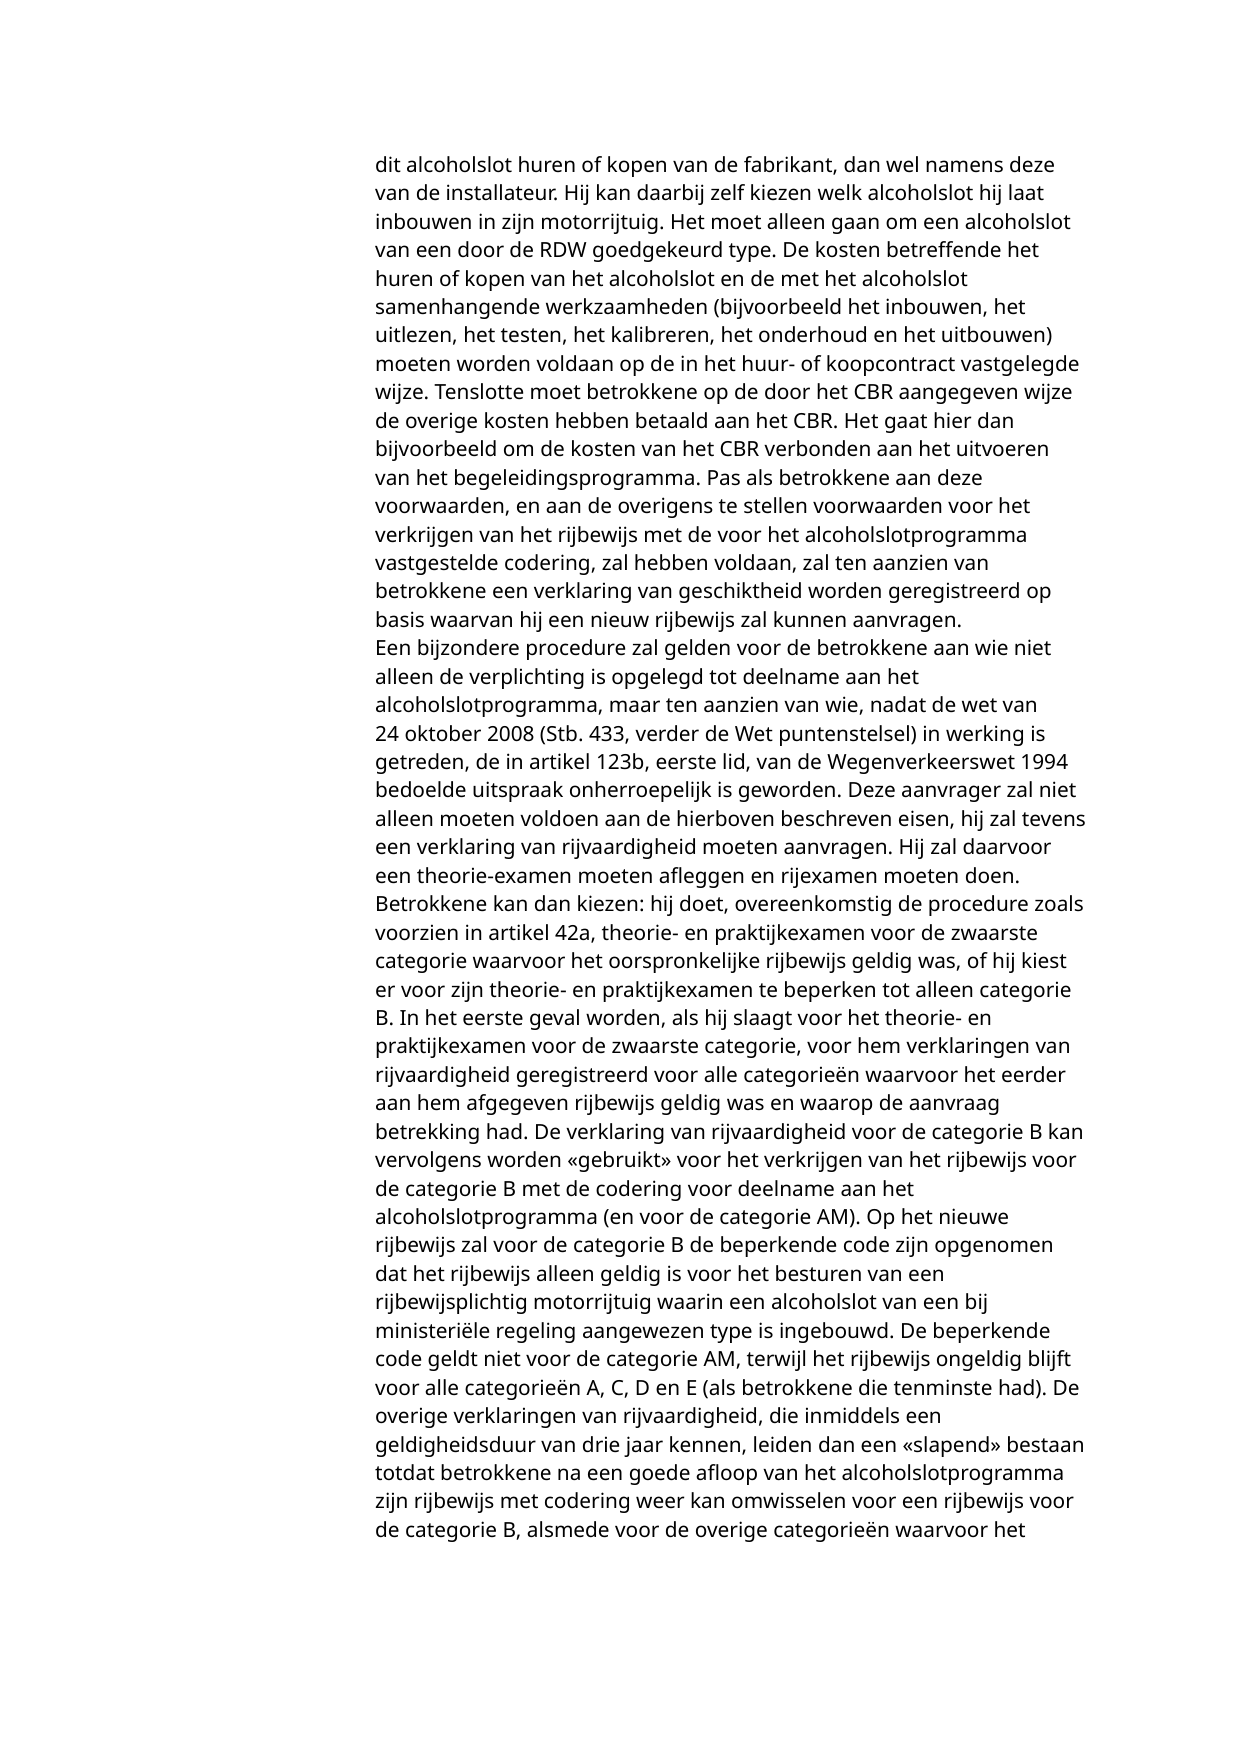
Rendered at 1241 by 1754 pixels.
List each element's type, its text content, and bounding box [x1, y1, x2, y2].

text Een bijzondere procedure zal gelden voor de betrokkene aan wie niet alleen de verplichting is opgelegd tot deelname aan het alcoholslotprogramma, maar ten aanzien van wie, nadat de wet van 24 oktober 2008 (Stb. 433, verder de Wet puntenstelsel) in werking is getreden, de in artikel 123b, eerste lid, van de Wegenverkeerswet 1994 bedoelde uitspraak onherroepelijk is geworden. Deze aanvrager zal niet alleen moeten voldoen aan de hierboven beschreven eisen, hij zal tevens een verklaring van rijvaardigheid moeten aanvragen. Hij zal daarvoor een theorie-examen moeten afleggen en rijexamen moeten doen. Betrokkene kan dan kiezen: hij doet, overeenkomstig de procedure zoals voorzien in artikel 42a, theorie- en praktijkexamen voor de zwaarste categorie waarvoor het oorspronkelijke rijbewijs geldig was, of hij kiest er voor zijn theorie- en praktijkexamen te beperken tot alleen categorie B. In het eerste geval worden, als hij slaagt voor het theorie- en praktijkexamen voor de zwaarste categorie, voor hem verklaringen van rijvaardigheid geregistreerd voor alle categorieën waarvoor het eerder aan hem afgegeven rijbewijs geldig was en waarop de aanvraag betrekking had. De verklaring van rijvaardigheid voor de categorie B kan vervolgens worden «gebruikt» voor het verkrijgen van het rijbewijs voor de categorie B met de codering voor deelname aan het alcoholslotprogramma (en voor de categorie AM). Op het nieuwe rijbewijs zal voor de categorie B de beperkende code zijn opgenomen dat het rijbewijs alleen geldig is voor het besturen van een rijbewijsplichtig motorrijtuig waarin een alcoholslot van een bij ministeriële regeling aangewezen type is ingebouwd. De beperkende code geldt niet voor de categorie AM, terwijl het rijbewijs ongeldig blijft voor alle categorieën A, C, D en E (als betrokkene die tenminste had). De overige verklaringen van rijvaardigheid, die inmiddels een geldigheidsduur van drie jaar kennen, leiden dan een «slapend» bestaan totdat betrokkene na een goede afloop van het alcoholslotprogramma zijn rijbewijs met codering weer kan omwisselen voor een rijbewijs voor de categorie B, alsmede voor de overige categorieën waarvoor het [375, 633, 1090, 1543]
text dit alcoholslot huren of kopen van de fabrikant, dan wel namens deze van de installateur. Hij kan daarbij zelf kiezen welk alcoholslot hij laat inbouwen in zijn motorrijtuig. Het moet alleen gaan om een alcoholslot van een door de RDW goedgekeurd type. De kosten betreffende het huren of kopen van het alcoholslot en de met het alcoholslot samenhangende werkzaamheden (bijvoorbeeld het inbouwen, het uitlezen, het testen, het kalibreren, het onderhoud en het uitbouwen) moeten worden voldaan op de in het huur- of koopcontract vastgelegde wijze. Tenslotte moet betrokkene op de door het CBR aangegeven wijze de overige kosten hebben betaald aan het CBR. Het gaat hier dan bijvoorbeeld om de kosten van het CBR verbonden aan het uitvoeren van het begeleidingsprogramma. Pas als betrokkene aan deze voorwaarden, en aan de overigens te stellen voorwaarden voor het verkrijgen van het rijbewijs met de voor het alcoholslotprogramma vastgestelde codering, zal hebben voldaan, zal ten aanzien van betrokkene een verklaring van geschiktheid worden geregistreerd op basis waarvan hij een nieuw rijbewijs zal kunnen aanvragen. [375, 150, 1090, 633]
